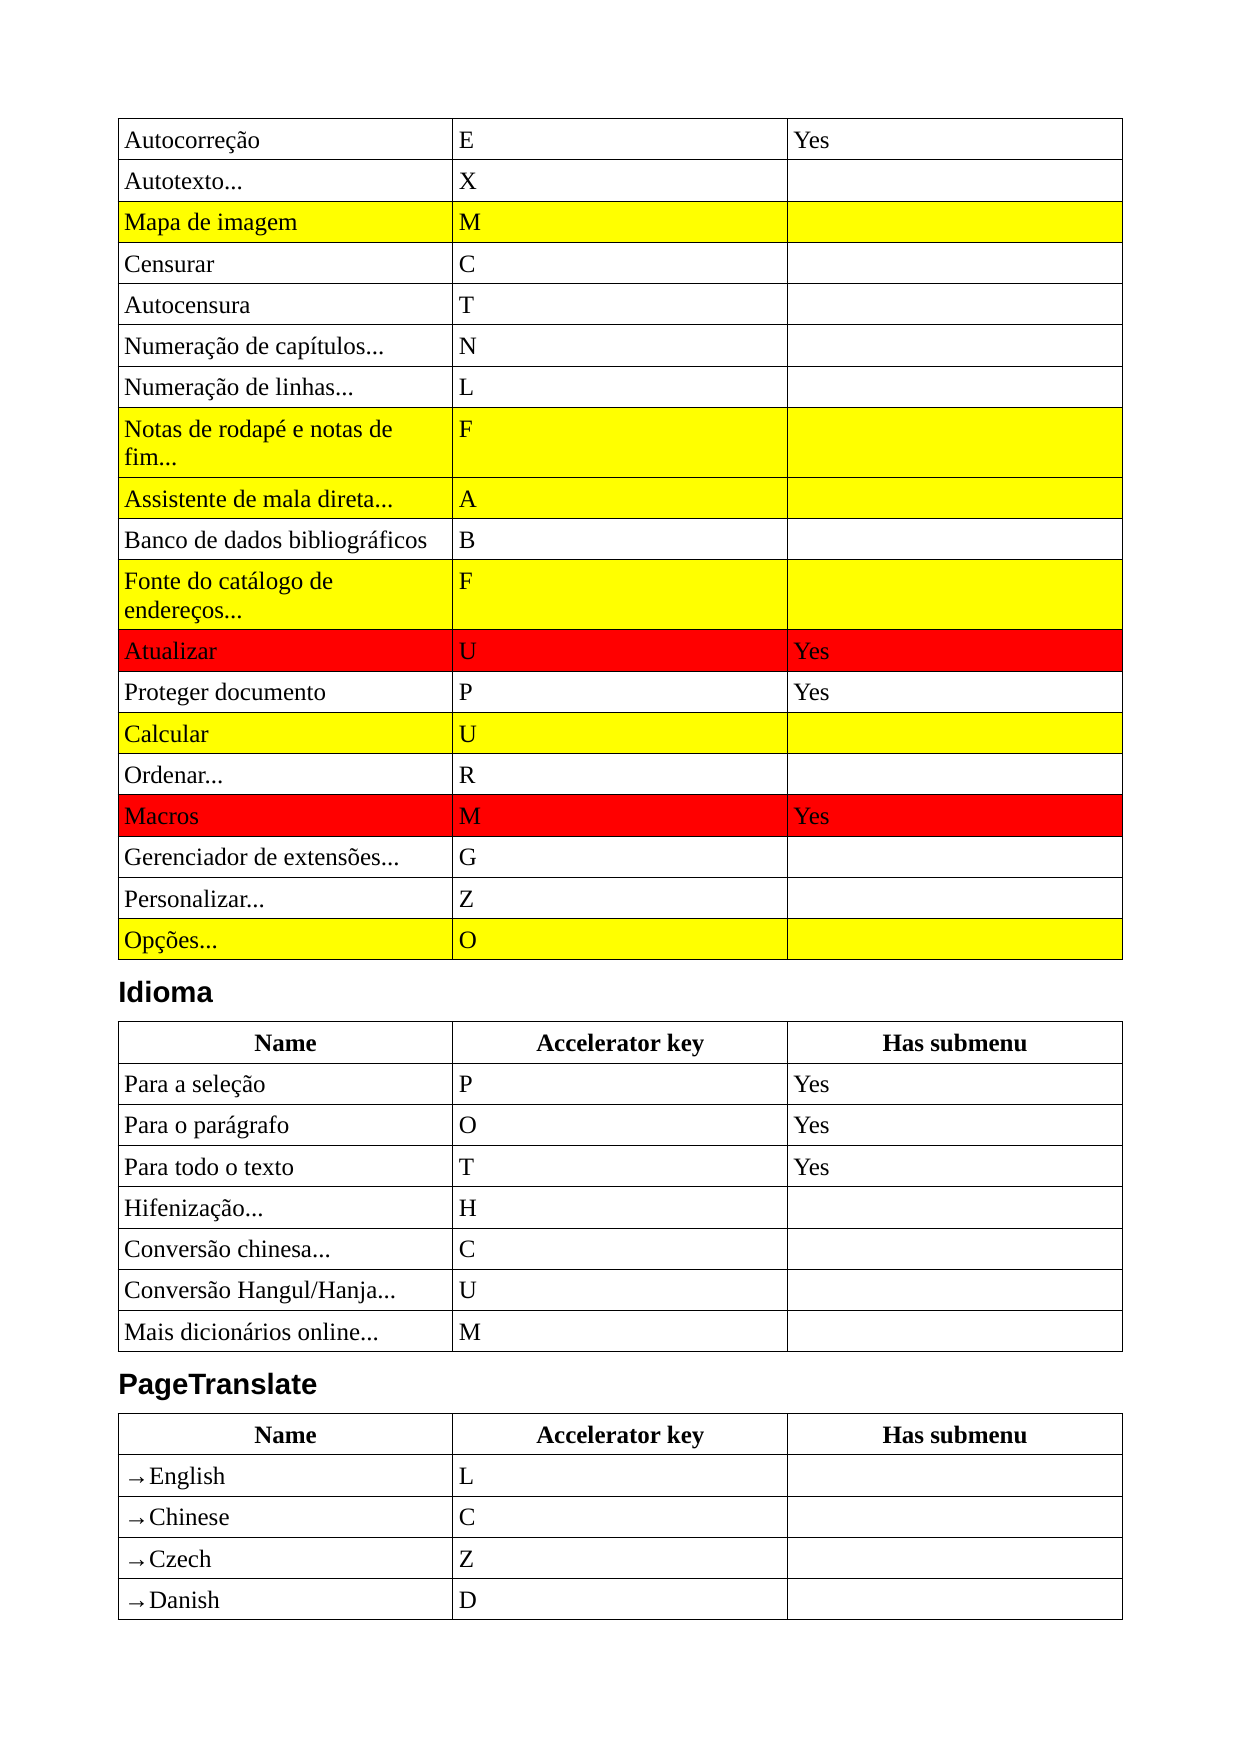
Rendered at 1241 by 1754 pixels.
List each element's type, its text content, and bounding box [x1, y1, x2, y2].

table_cell U [453, 1270, 787, 1310]
table_cell [788, 1311, 1122, 1351]
table_cell C [453, 243, 787, 283]
table_cell [788, 1497, 1122, 1537]
table_cell Yes [788, 1105, 1122, 1145]
subtitle Idioma [118, 975, 1122, 1009]
table_cell Conversão Hangul/Hanja... [119, 1270, 452, 1310]
table_cell [788, 408, 1122, 477]
table_cell Calcular [119, 713, 452, 753]
table_cell Yes [788, 1064, 1122, 1104]
table_cell [788, 1270, 1122, 1310]
table_cell Mais dicionários online... [119, 1311, 452, 1351]
table_cell [788, 325, 1122, 366]
table_cell →English 🇬🇧 [119, 1455, 452, 1496]
table_cell F [453, 408, 787, 477]
table_header Has submenu [788, 1022, 1122, 1062]
table_cell G [453, 837, 787, 877]
table_cell U [453, 630, 787, 671]
table_cell Para a seleção [119, 1064, 452, 1104]
table_cell Yes [788, 672, 1122, 712]
table_cell [788, 367, 1122, 407]
table_cell T [453, 284, 787, 324]
table_cell Conversão chinesa... [119, 1229, 452, 1269]
table_cell C [453, 1497, 787, 1537]
table_cell Macros [119, 795, 452, 836]
table_cell Personalizar... [119, 878, 452, 918]
table_cell [788, 1187, 1122, 1227]
table_cell M [453, 1311, 787, 1351]
table_cell P [453, 1064, 787, 1104]
table_cell Atualizar [119, 630, 452, 671]
subtitle PageTranslate [118, 1367, 1122, 1401]
table_cell [788, 1538, 1122, 1578]
table_cell Banco de dados bibliográficos [119, 519, 452, 559]
table_cell Proteger documento [119, 672, 452, 712]
table_cell R [453, 754, 787, 794]
table_cell Numeração de capítulos... [119, 325, 452, 366]
table_cell [788, 837, 1122, 877]
table_cell Yes [788, 1146, 1122, 1186]
table_cell L [453, 1455, 787, 1496]
table_cell O [453, 919, 787, 959]
table_cell Ordenar... [119, 754, 452, 794]
table_cell T [453, 1146, 787, 1186]
table_cell Mapa de imagem [119, 202, 452, 242]
table_cell [788, 919, 1122, 959]
table_cell O [453, 1105, 787, 1145]
table_cell Para o parágrafo [119, 1105, 452, 1145]
table_cell Gerenciador de extensões... [119, 837, 452, 877]
table_cell P [453, 672, 787, 712]
table_cell L [453, 367, 787, 407]
table_cell Hifenização... [119, 1187, 452, 1227]
table_cell Fonte do catálogo de endereços... [119, 560, 452, 629]
table_cell B [453, 519, 787, 559]
table_cell [788, 1579, 1122, 1619]
table_cell →Danish 🇩🇰 [119, 1579, 452, 1619]
table_cell [788, 478, 1122, 518]
table_cell A [453, 478, 787, 518]
table_cell [788, 160, 1122, 201]
table_cell [788, 1229, 1122, 1269]
table_cell [788, 1455, 1122, 1496]
table_header Accelerator key [453, 1414, 787, 1454]
table_cell [788, 202, 1122, 242]
table_cell Opções... [119, 919, 452, 959]
table_cell Z [453, 1538, 787, 1578]
table_cell H [453, 1187, 787, 1227]
table_cell Assistente de mala direta... [119, 478, 452, 518]
table_header Name [119, 1414, 452, 1454]
table_header Accelerator key [453, 1022, 787, 1062]
table_cell E [453, 119, 787, 159]
table_cell [788, 284, 1122, 324]
table_cell Numeração de linhas... [119, 367, 452, 407]
table_header Has submenu [788, 1414, 1122, 1454]
table_cell Yes [788, 795, 1122, 836]
table_cell [788, 519, 1122, 559]
table_cell Yes [788, 630, 1122, 671]
table_cell [788, 560, 1122, 629]
table_cell [788, 878, 1122, 918]
table_cell [788, 754, 1122, 794]
table_cell [788, 713, 1122, 753]
table_cell [788, 243, 1122, 283]
table_cell Yes [788, 119, 1122, 159]
table_cell M [453, 795, 787, 836]
table_cell Autocensura [119, 284, 452, 324]
table_cell →Czech 🇨🇿 [119, 1538, 452, 1578]
table_cell Autocorreção [119, 119, 452, 159]
table_cell C [453, 1229, 787, 1269]
table_cell M [453, 202, 787, 242]
table_cell Notas de rodapé e notas de fim... [119, 408, 452, 477]
table_cell D [453, 1579, 787, 1619]
table_cell Autotexto... [119, 160, 452, 201]
table_cell Censurar [119, 243, 452, 283]
table_cell N [453, 325, 787, 366]
table_cell Z [453, 878, 787, 918]
table_cell Para todo o texto [119, 1146, 452, 1186]
table_cell F [453, 560, 787, 629]
table_cell →Chinese 🇨🇳 [119, 1497, 452, 1537]
table_header Name [119, 1022, 452, 1062]
table_cell U [453, 713, 787, 753]
table_cell X [453, 160, 787, 201]
